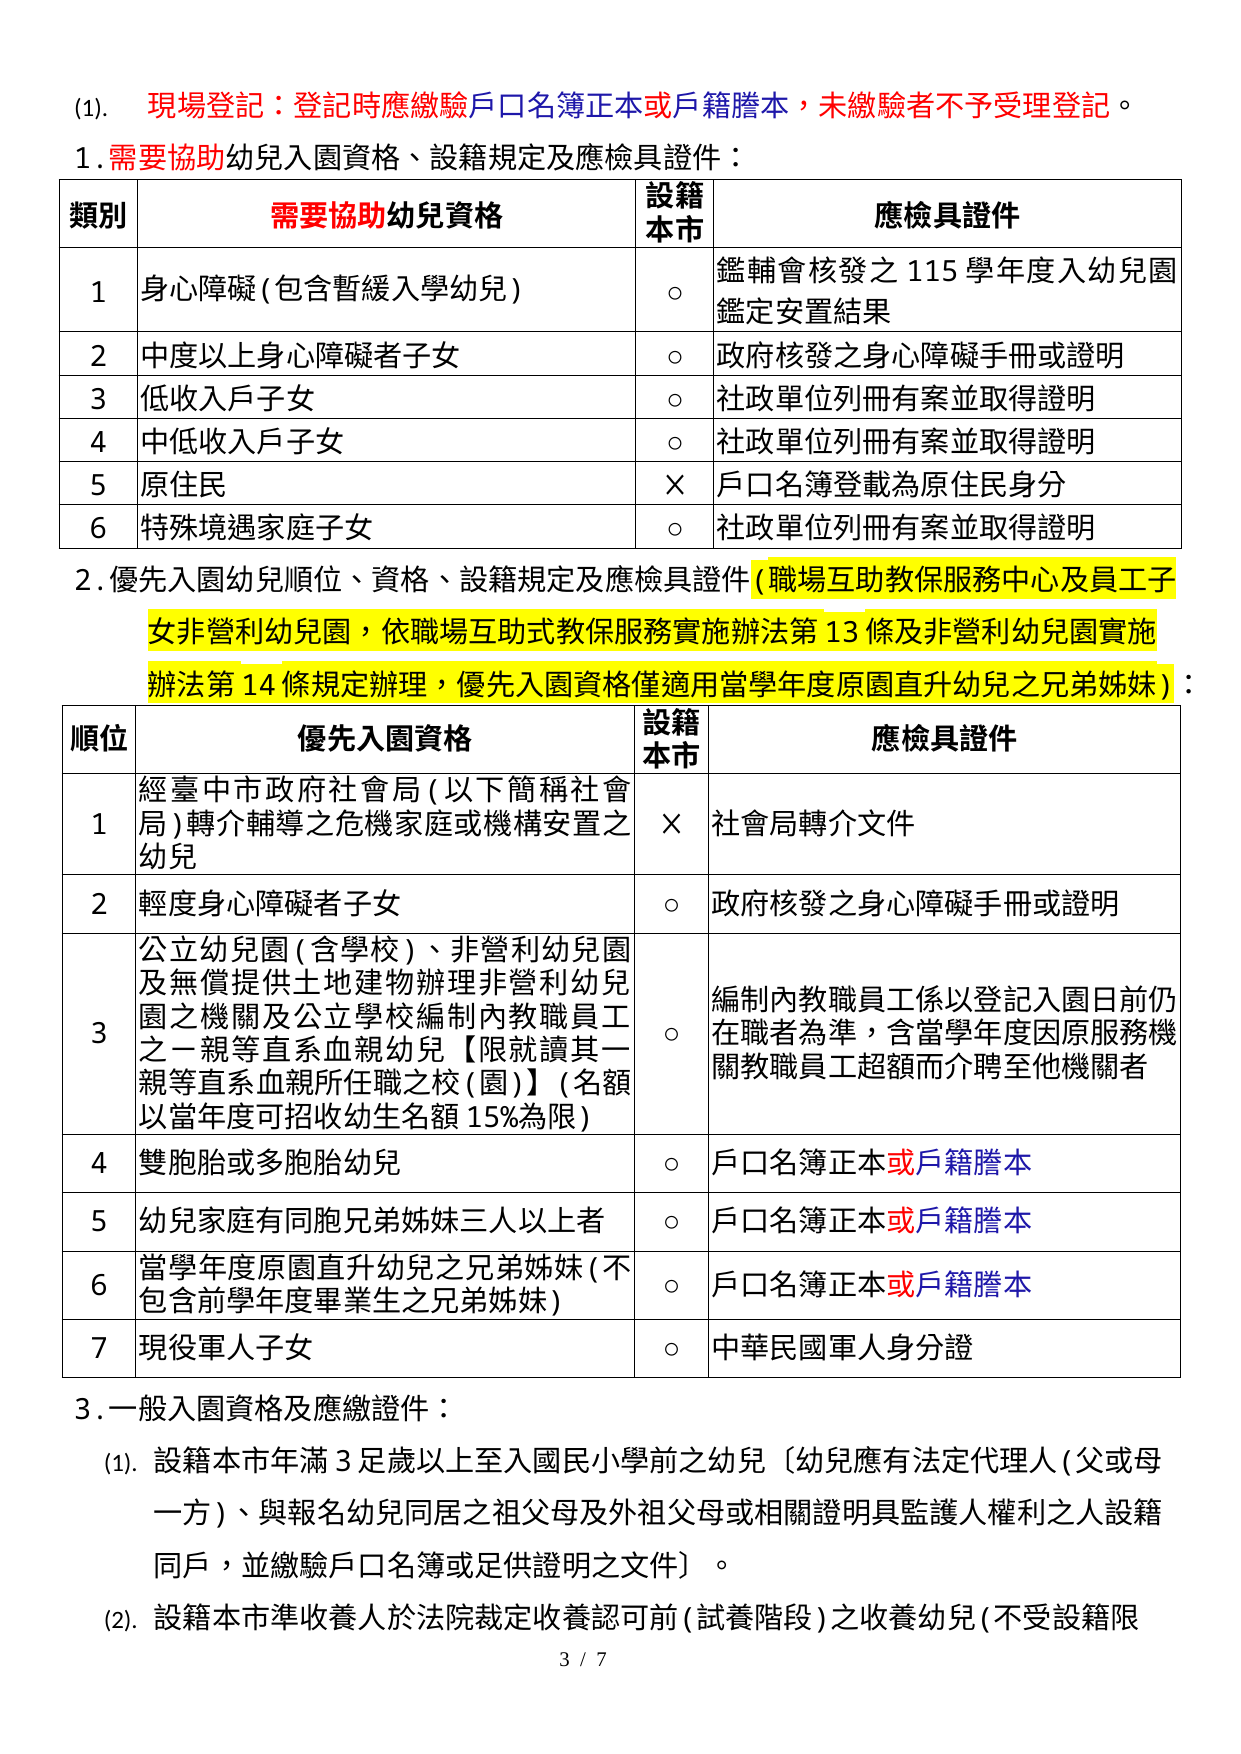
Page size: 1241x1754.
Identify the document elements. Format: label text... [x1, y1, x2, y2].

table_header 應檢具證件 [714, 180, 1181, 247]
table_cell 雙胞胎或多胞胎幼兒 [136, 1135, 634, 1192]
table_cell 5 [60, 462, 137, 503]
table_cell 幼兒家庭有同胞兄弟姊妹三人以上者 [136, 1193, 634, 1251]
table_header 應檢具證件 [709, 706, 1180, 773]
table_cell 社政單位列冊有案並取得證明 [714, 419, 1181, 461]
table_cell 政府核發之身心障礙手冊或證明 [714, 332, 1181, 375]
text 2.優先入園幼兒順位、資格、設籍規定及應檢具證件(職場互助教保服務中心及員工子女非營利幼兒園，依職場互助式教保服務實施辦法第13條及非營利幼兒園實施辦法第14條規定辦理，優先入園資格僅適用當學年度原園直升幼兒之兄弟姊妹)： [74, 549, 1181, 705]
table_header 設籍本市 [635, 706, 708, 773]
table_cell 編制內教職員工係以登記入園日前仍在職者為準，含當學年度因原服務機關教職員工超額而介聘至他機關者 [709, 934, 1180, 1134]
table_cell ○ [636, 248, 713, 331]
table_cell 公立幼兒園(含學校)、非營利幼兒園及無償提供土地建物辦理非營利幼兒園之機關及公立學校編制內教職員工之ㄧ親等直系血親幼兒【限就讀其一親等直系血親所任職之校(園)】(名額以當年度可招收幼生名額15%為限) [136, 934, 634, 1134]
table_cell 2 [63, 875, 135, 933]
text 1.需要協助幼兒入園資格、設籍規定及應檢具證件： [59, 127, 1181, 179]
table_cell 1 [60, 248, 137, 331]
table_cell 現役軍人子女 [136, 1320, 634, 1377]
table_cell 戶口名簿正本或戶籍謄本 [709, 1252, 1180, 1318]
table_cell ╳ [636, 462, 713, 503]
table_cell 特殊境遇家庭子女 [138, 505, 635, 548]
table_cell 5 [63, 1193, 135, 1251]
table_cell ○ [635, 1135, 708, 1192]
table_cell 中度以上身心障礙者子女 [138, 332, 635, 375]
table_cell ○ [636, 376, 713, 417]
table_cell ╳ [635, 774, 708, 874]
table_header 優先入園資格 [136, 706, 634, 773]
table_cell ○ [636, 332, 713, 375]
table_header 類別 [60, 180, 137, 247]
table_cell 鑑輔會核發之115學年度入幼兒園鑑定安置結果 [714, 248, 1181, 331]
table_cell 戶口名簿登載為原住民身分 [714, 462, 1181, 503]
table_cell 社政單位列冊有案並取得證明 [714, 505, 1181, 548]
table_cell 7 [63, 1320, 135, 1377]
table_cell ○ [636, 505, 713, 548]
table_cell 6 [60, 505, 137, 548]
table_cell 4 [63, 1135, 135, 1192]
table_cell 3 [60, 376, 137, 417]
table_cell 原住民 [138, 462, 635, 503]
table_cell 身心障礙(包含暫緩入學幼兒) [138, 248, 635, 331]
table_cell ○ [635, 1252, 708, 1318]
table_cell 政府核發之身心障礙手冊或證明 [709, 875, 1180, 933]
table_cell 當學年度原園直升幼兒之兄弟姊妹(不包含前學年度畢業生之兄弟姊妹) [136, 1252, 634, 1318]
table_cell 輕度身心障礙者子女 [136, 875, 634, 933]
table_cell 1 [63, 774, 135, 874]
table_cell ○ [636, 419, 713, 461]
table_cell 3 [63, 934, 135, 1134]
table_cell 中華民國軍人身分證 [709, 1320, 1180, 1377]
table_cell 戶口名簿正本或戶籍謄本 [709, 1193, 1180, 1251]
table_cell ○ [635, 875, 708, 933]
table_cell 低收入戶子女 [138, 376, 635, 417]
table_cell 經臺中市政府社會局(以下簡稱社會局)轉介輔導之危機家庭或機構安置之幼兒 [136, 774, 634, 874]
table_cell 社政單位列冊有案並取得證明 [714, 376, 1181, 417]
table_cell 2 [60, 332, 137, 375]
table_cell ○ [635, 1320, 708, 1377]
text 3.一般入園資格及應繳證件： [59, 1378, 1181, 1430]
table_cell 4 [60, 419, 137, 461]
table_cell 6 [63, 1252, 135, 1318]
list 現場登記：登記時應繳驗戶口名簿正本或戶籍謄本，未繳驗者不予受理登記。 [74, 75, 1181, 127]
table_header 順位 [63, 706, 135, 773]
table_header 設籍本市 [636, 180, 713, 247]
table_cell ○ [635, 1193, 708, 1251]
table_cell 中低收入戶子女 [138, 419, 635, 461]
list 設籍本市年滿3足歲以上至入國民小學前之幼兒〔幼兒應有法定代理人(父或母一方)、與報名幼兒同居之祖父母及外祖父母或相關證明具監護人權利之人設籍同戶，並繳驗戶口名簿或足供證明之文件〕。 [103, 1430, 1181, 1586]
table_cell 戶口名簿正本或戶籍謄本 [709, 1135, 1180, 1192]
list 設籍本市準收養人於法院裁定收養認可前(試養階段)之收養幼兒(不受設籍限 [103, 1586, 1181, 1638]
table_cell 社會局轉介文件 [709, 774, 1180, 874]
table_header 需要協助幼兒資格 [138, 180, 635, 247]
table_cell ○ [635, 934, 708, 1134]
